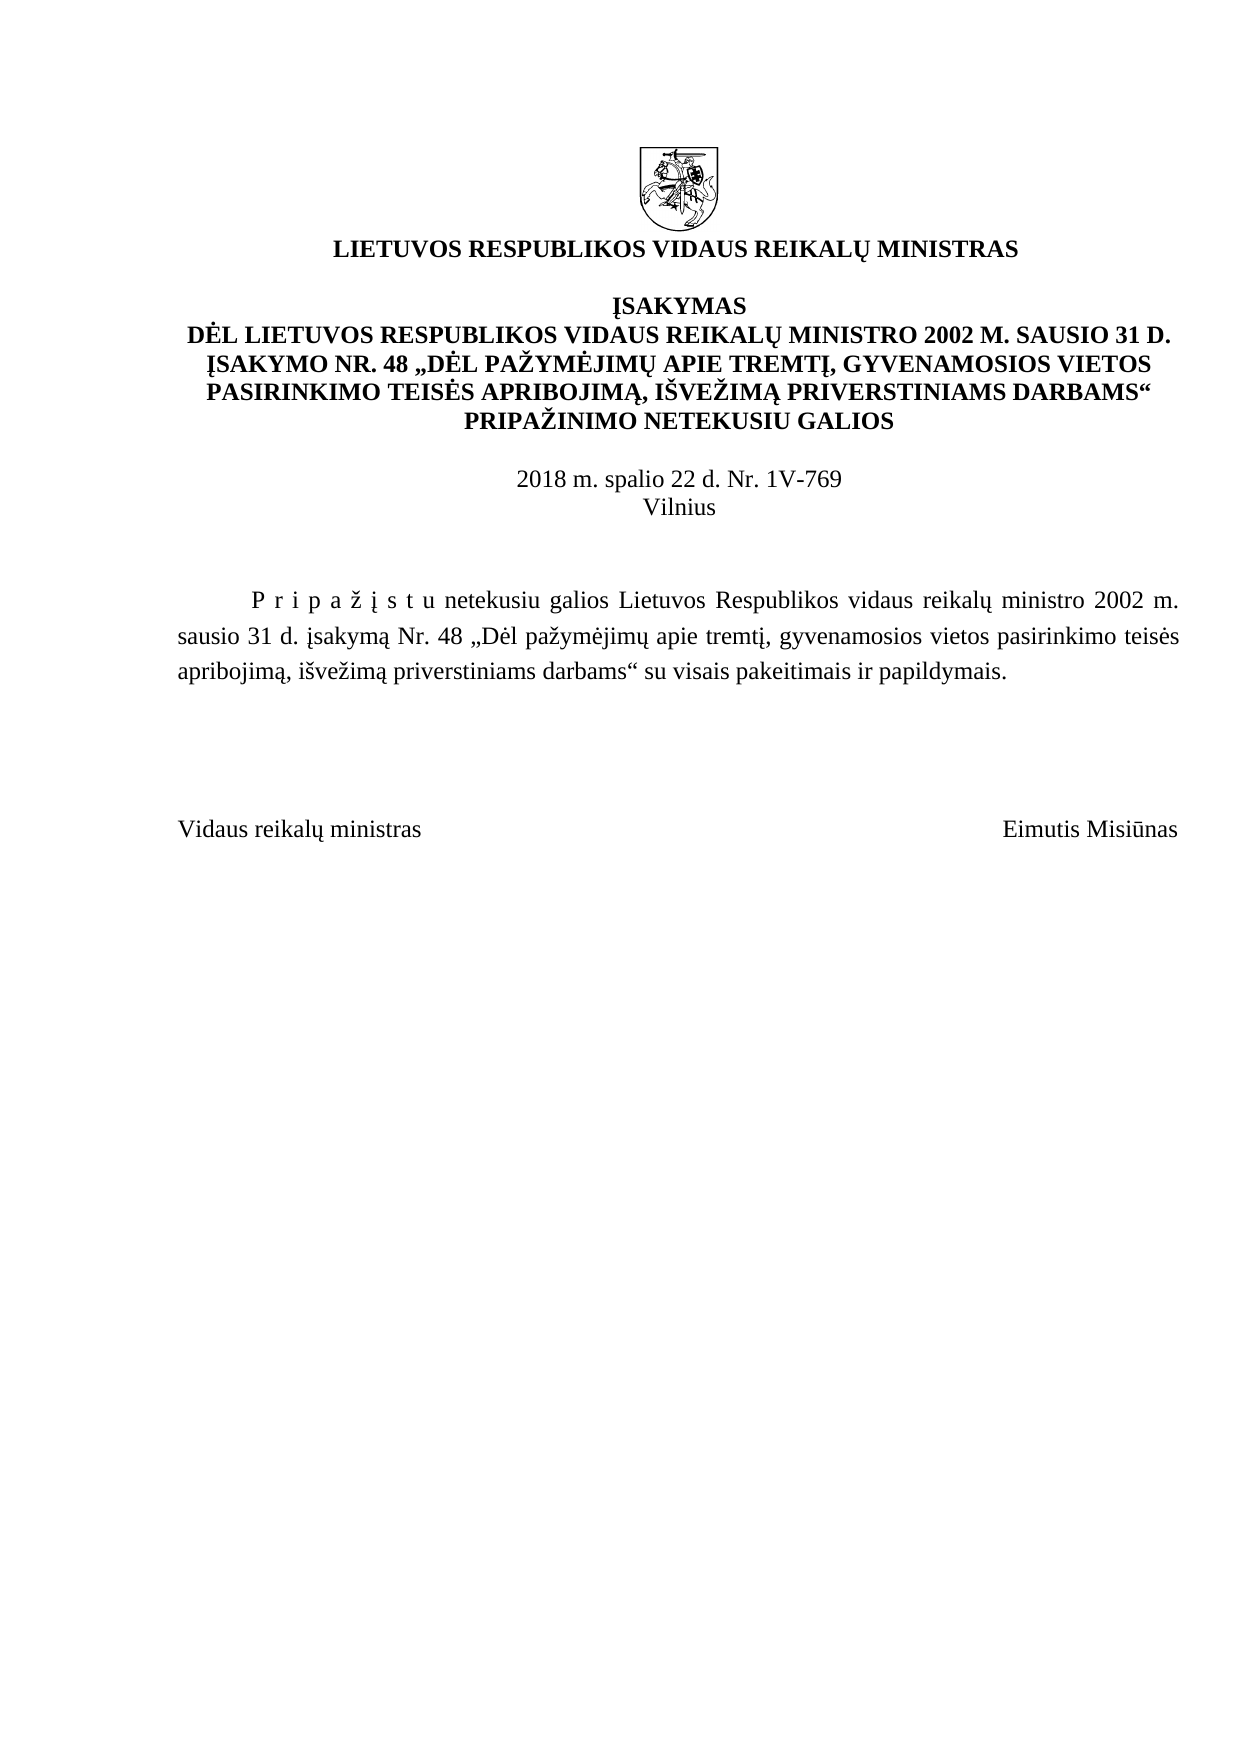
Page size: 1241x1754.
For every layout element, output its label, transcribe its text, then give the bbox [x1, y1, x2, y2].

text LIETUVOS RESPUBLIKOS VIDAUS REIKALŲ MINISTRAS [177, 231, 1181, 262]
text Vidaus reikalų ministras Eimutis Misiūnas [177, 814, 1181, 843]
text P r i p a ž į s t u netekusiu galios Lietuvos Respublikos vidaus reikalų ministro 2002 m. sausio 31 d. įsakymą Nr. 48 „Dėl pažymėjimų apie tremtį, gyvenamosios vietos pasirinkimo teisės apribojimą, išvežimą priverstiniams darbams“ su visais pakeitimais ir papildymais. [177, 579, 1181, 685]
text ĮSAKYMAS [177, 291, 1181, 320]
text Vilnius [177, 492, 1181, 521]
text 2018 m. spalio 22 d. Nr. 1V-769 [177, 464, 1181, 492]
text DĖL LIETUVOS RESPUBLIKOS VIDAUS REIKALŲ MINISTRO 2002 M. sausio 31 D. ĮSAKYMO NR. 48 „dėl PAŽYMĖJIMŲ APIE TREMTĮ, GYVENAMOSIOS VIETOS PASIRINKIMO TEISĖS APRIBOJIMĄ, IŠVEŽIMĄ PRIVERSTINIAMS DARBAMS“ PRIPAŽINIMO NETEKUSIU GALIOS [177, 320, 1181, 435]
